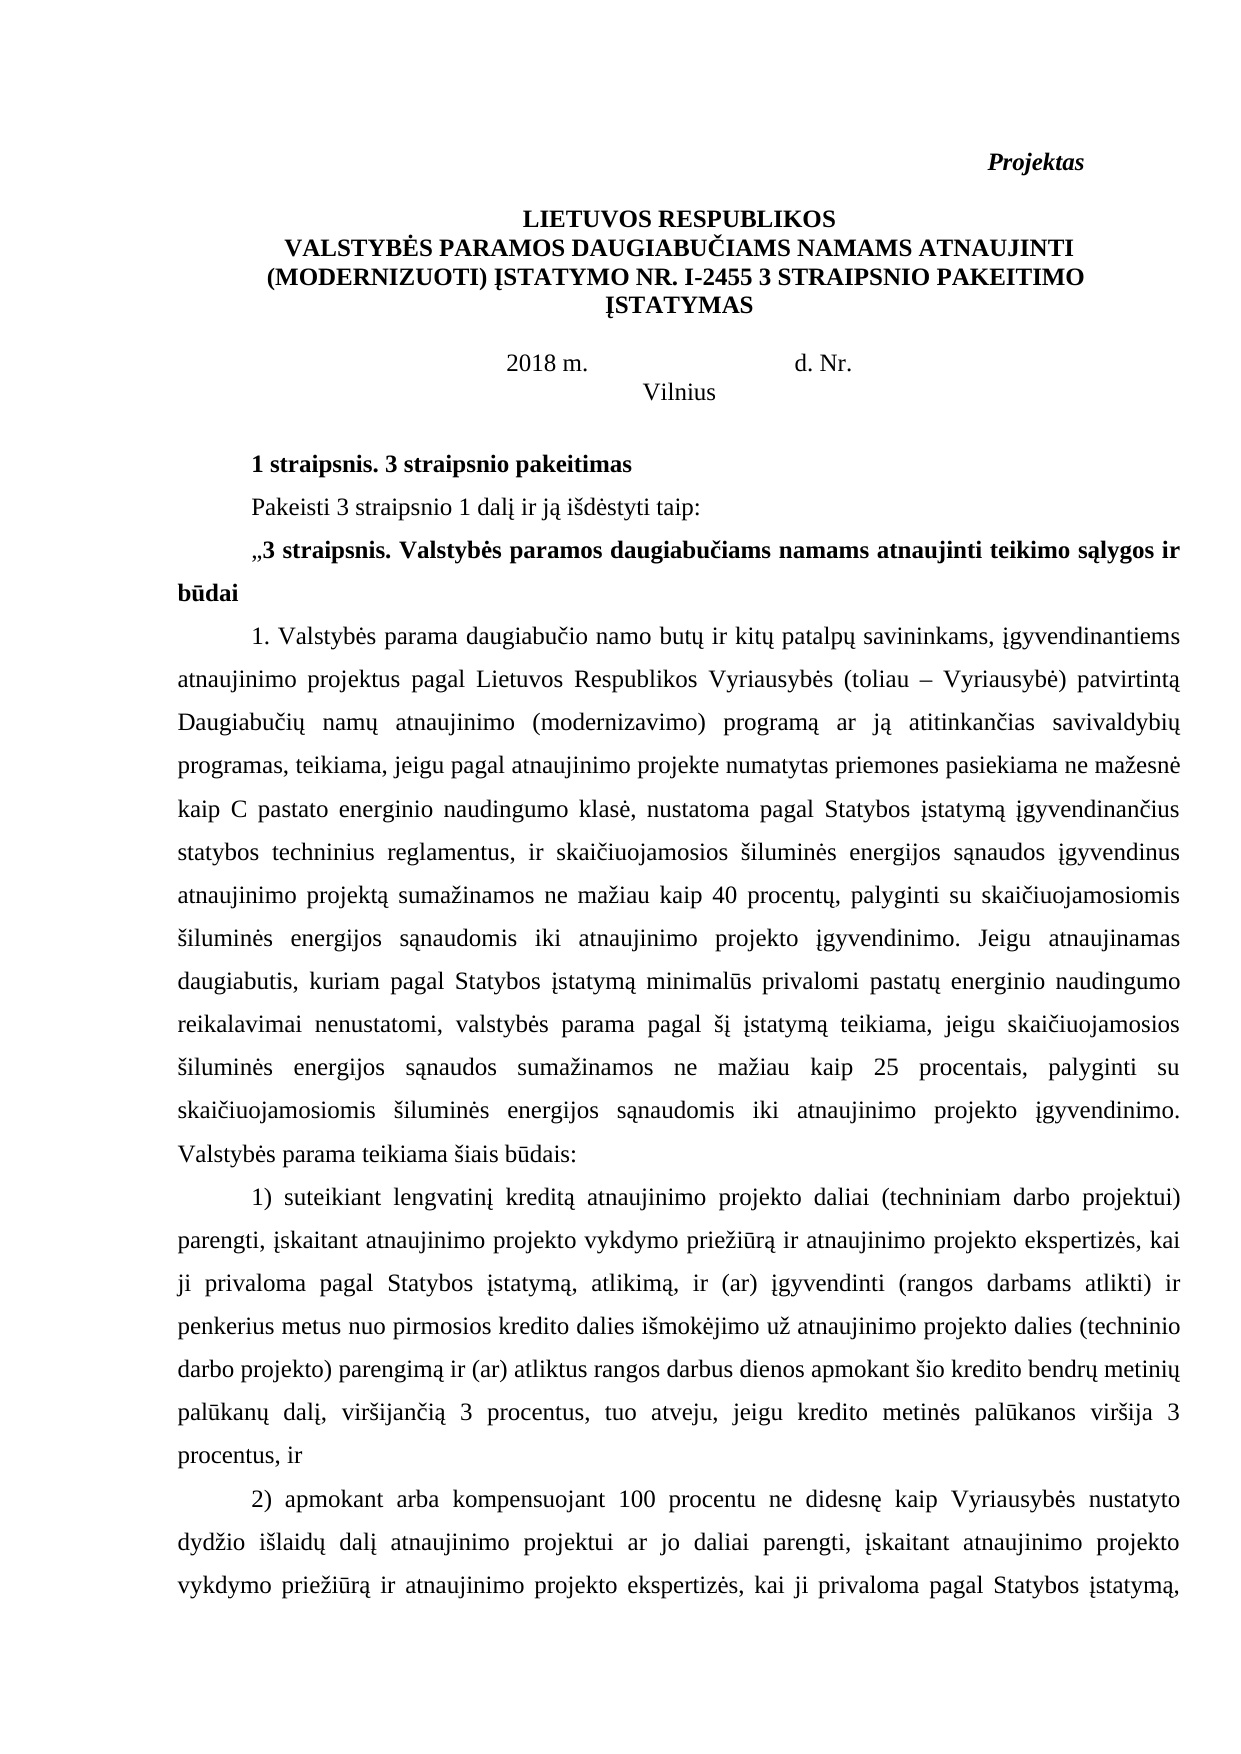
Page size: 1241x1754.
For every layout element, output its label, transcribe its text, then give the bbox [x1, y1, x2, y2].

text 2) apmokant arba kompensuojant 100 procentu ne didesnę kaip Vyriausybės nustatyto dydžio išlaidų dalį atnaujinimo projektui ar jo daliai parengti, įskaitant atnaujinimo projekto vykdymo priežiūrą ir atnaujinimo projekto ekspertizės, kai ji privaloma pagal Statybos įstatymą, [177, 1484, 1181, 1599]
text Pakeisti 3 straipsnio 1 dalį ir ją išdėstyti taip: [177, 492, 1181, 521]
text Vilnius [177, 377, 1181, 406]
text 2018 m. d. Nr. [177, 348, 1181, 377]
text „3 straipsnis. Valstybės paramos daugiabučiams namams atnaujinti teikimo sąlygos ir būdai [177, 535, 1181, 607]
text ĮSTATYMAS [177, 291, 1181, 319]
text VALSTYBĖS PARAMOS DAUGIABUČIAMS NAMAMS ATNAUJINTI (MODERNIZUOTI) ĮSTATYMO NR. I-2455 3 STRAIPSNIO PAKEITIMO [177, 233, 1181, 291]
text LIETUVOS RESPUBLIKOS [177, 204, 1181, 233]
text 1 straipsnis. 3 straipsnio pakeitimas [177, 449, 1181, 477]
text Projektas [947, 147, 1181, 176]
text 1) suteikiant lengvatinį kreditą atnaujinimo projekto daliai (techniniam darbo projektui) parengti, įskaitant atnaujinimo projekto vykdymo priežiūrą ir atnaujinimo projekto ekspertizės, kai ji privaloma pagal Statybos įstatymą, atlikimą, ir (ar) įgyvendinti (rangos darbams atlikti) ir penkerius metus nuo pirmosios kredito dalies išmokėjimo už atnaujinimo projekto dalies (techninio darbo projekto) parengimą ir (ar) atliktus rangos darbus dienos apmokant šio kredito bendrų metinių palūkanų dalį, viršijančią 3 procentus, tuo atveju, jeigu kredito metinės palūkanos viršija 3 procentus, ir [177, 1182, 1181, 1469]
text 1. Valstybės parama daugiabučio namo butų ir kitų patalpų savininkams, įgyvendinantiems atnaujinimo projektus pagal Lietuvos Respublikos Vyriausybės (toliau – Vyriausybė) patvirtintą Daugiabučių namų atnaujinimo (modernizavimo) programą ar ją atitinkančias savivaldybių programas, teikiama, jeigu pagal atnaujinimo projekte numatytas priemones pasiekiama ne mažesnė kaip C pastato energinio naudingumo klasė, nustatoma pagal Statybos įstatymą įgyvendinančius statybos techninius reglamentus, ir skaičiuojamosios šiluminės energijos sąnaudos įgyvendinus atnaujinimo projektą sumažinamos ne mažiau kaip 40 procentų, palyginti su skaičiuojamosiomis šiluminės energijos sąnaudomis iki atnaujinimo projekto įgyvendinimo. Jeigu atnaujinamas daugiabutis, kuriam pagal Statybos įstatymą minimalūs privalomi pastatų energinio naudingumo reikalavimai nenustatomi, valstybės parama pagal šį įstatymą teikiama, jeigu skaičiuojamosios šiluminės energijos sąnaudos sumažinamos ne mažiau kaip 25 procentais, palyginti su skaičiuojamosiomis šiluminės energijos sąnaudomis iki atnaujinimo projekto įgyvendinimo. Valstybės parama teikiama šiais būdais: [177, 621, 1181, 1167]
